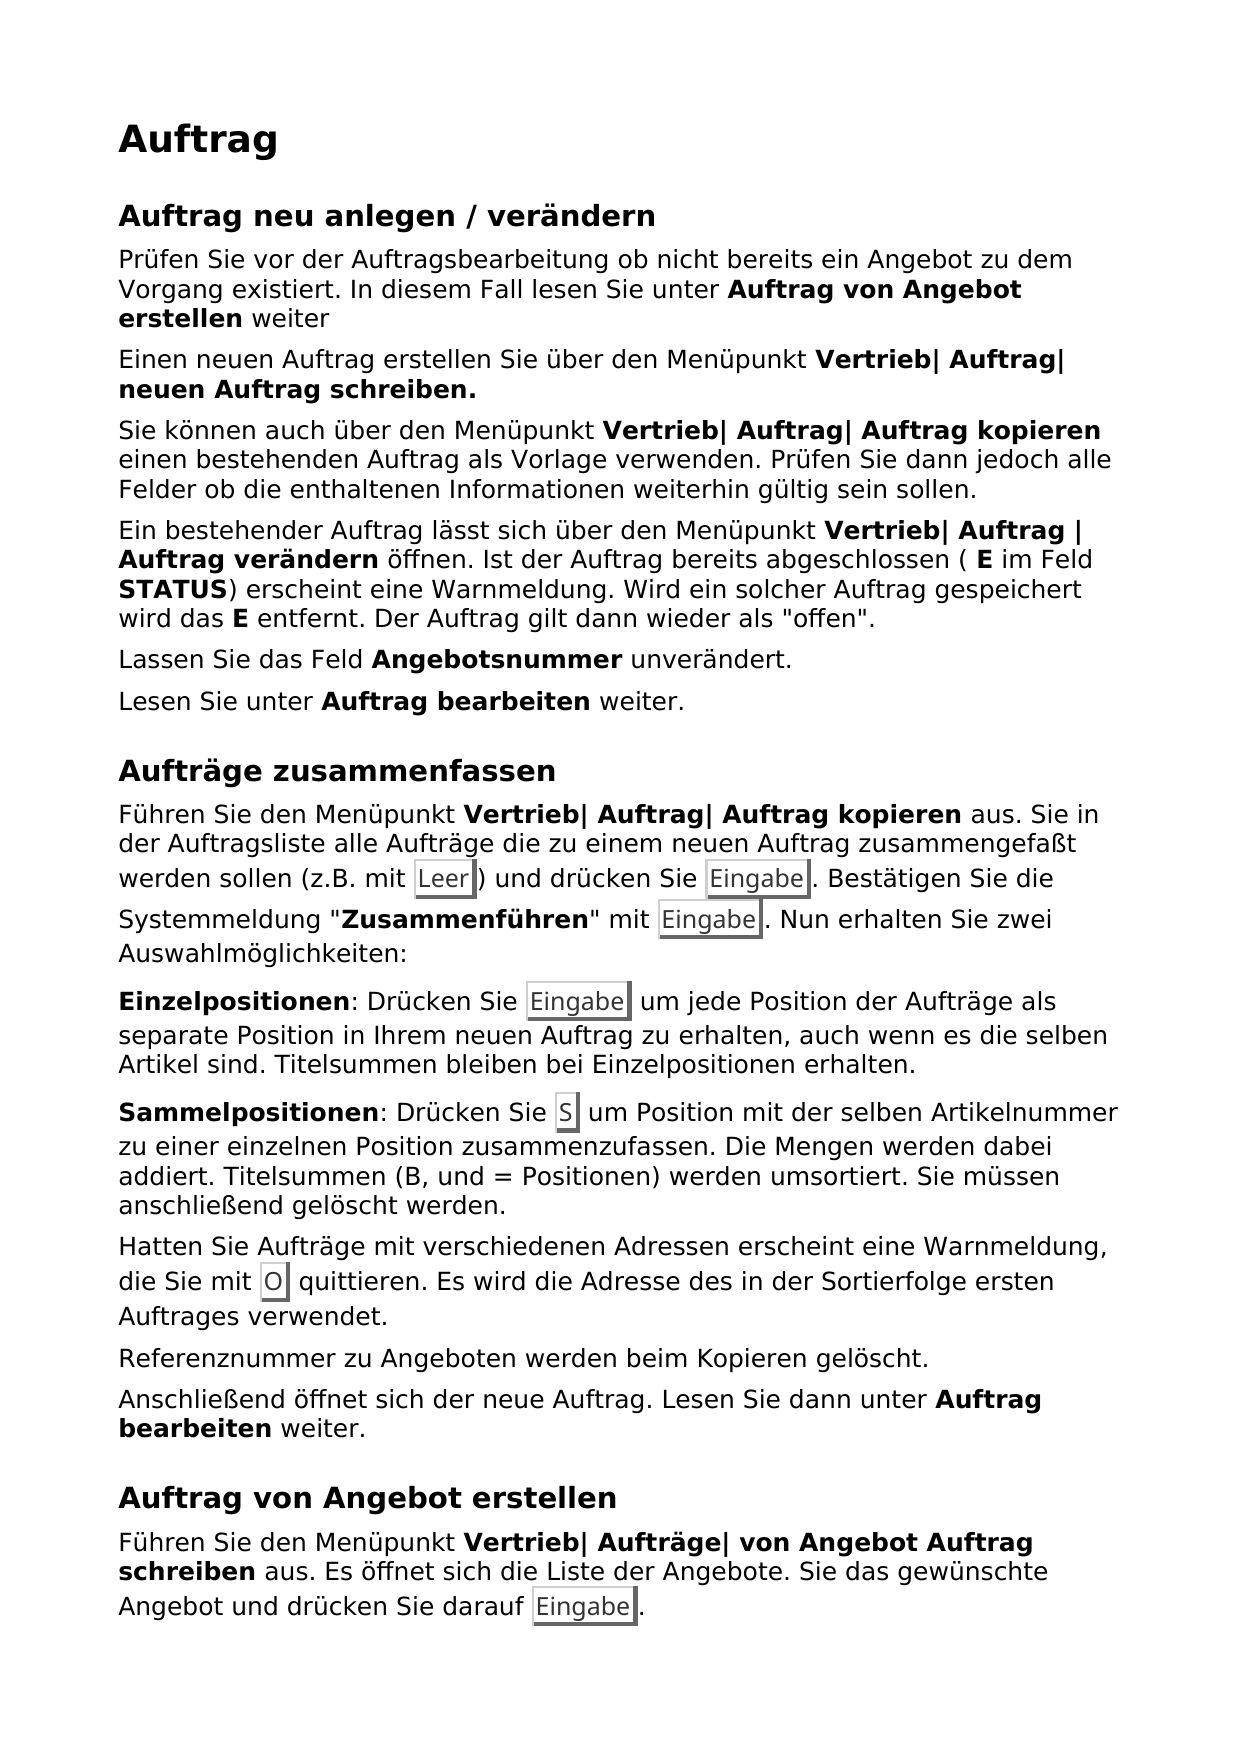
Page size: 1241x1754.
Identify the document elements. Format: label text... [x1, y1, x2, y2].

subtitle Aufträge zusammenfassen [118, 754, 1122, 788]
text Führen Sie den Menüpunkt Vertrieb| Aufträge| von Angebot Auftrag schreiben aus. Es öffnet sich die Liste der Angebote. Sie das gewünschte Angebot und drücken Sie darauf Eingabe. [118, 1528, 1122, 1626]
text Sammelpositionen: Drücken Sie S um Position mit der selben Artikelnummer zu einer einzelnen Position zusammenzufassen. Die Mengen werden dabei addiert. Titelsummen (B, und = Positionen) werden umsortiert. Sie müssen anschließend gelöscht werden. [118, 1092, 1122, 1220]
text Anschließend öffnet sich der neue Auftrag. Lesen Sie dann unter Auftrag bearbeiten weiter. [118, 1385, 1122, 1444]
text Ein bestehender Auftrag lässt sich über den Menüpunkt Vertrieb| Auftrag | Auftrag verändern öffnen. Ist der Auftrag bereits abgeschlossen ( E im Feld STATUS) erscheint eine Warnmeldung. Wird ein solcher Auftrag gespeichert wird das E entfernt. Der Auftrag gilt dann wieder als "offen". [118, 517, 1122, 633]
text Referenznummer zu Angeboten werden beim Kopieren gelöscht. [118, 1344, 1122, 1373]
text Sie können auch über den Menüpunkt Vertrieb| Auftrag| Auftrag kopieren einen bestehenden Auftrag als Vorlage verwenden. Prüfen Sie dann jedoch alle Felder ob die enthaltenen Informationen weiterhin gültig sein sollen. [118, 417, 1122, 504]
subtitle Auftrag von Angebot erstellen [118, 1481, 1122, 1515]
text Führen Sie den Menüpunkt Vertrieb| Auftrag| Auftrag kopieren aus. Sie in der Auftragsliste alle Aufträge die zu einem neuen Auftrag zusammengefaßt werden sollen (z.B. mit Leer) und drücken Sie Eingabe. Bestätigen Sie die Systemmeldung "Zusammenführen" mit Eingabe. Nun erhalten Sie zwei Auswahlmöglichkeiten: [118, 801, 1122, 969]
text Prüfen Sie vor der Auftragsbearbeitung ob nicht bereits ein Angebot zu dem Vorgang existiert. In diesem Fall lesen Sie unter Auftrag von Angebot erstellen weiter [118, 246, 1122, 333]
subtitle Auftrag [118, 118, 1122, 162]
text Hatten Sie Aufträge mit verschiedenen Adressen erscheint eine Warnmeldung, die Sie mit O quittieren. Es wird die Adresse des in der Sortierfolge ersten Auftrages verwendet. [118, 1233, 1122, 1331]
subtitle Auftrag neu anlegen / verändern [118, 199, 1122, 233]
text Einen neuen Auftrag erstellen Sie über den Menüpunkt Vertrieb| Auftrag| neuen Auftrag schreiben. [118, 346, 1122, 404]
text Einzelpositionen: Drücken Sie Eingabe um jede Position der Aufträge als separate Position in Ihrem neuen Auftrag zu erhalten, auch wenn es die selben Artikel sind. Titelsummen bleiben bei Einzelpositionen erhalten. [118, 981, 1122, 1080]
text Lassen Sie das Feld Angebotsnummer unverändert. [118, 646, 1122, 675]
text Lesen Sie unter Auftrag bearbeiten weiter. [118, 687, 1122, 717]
